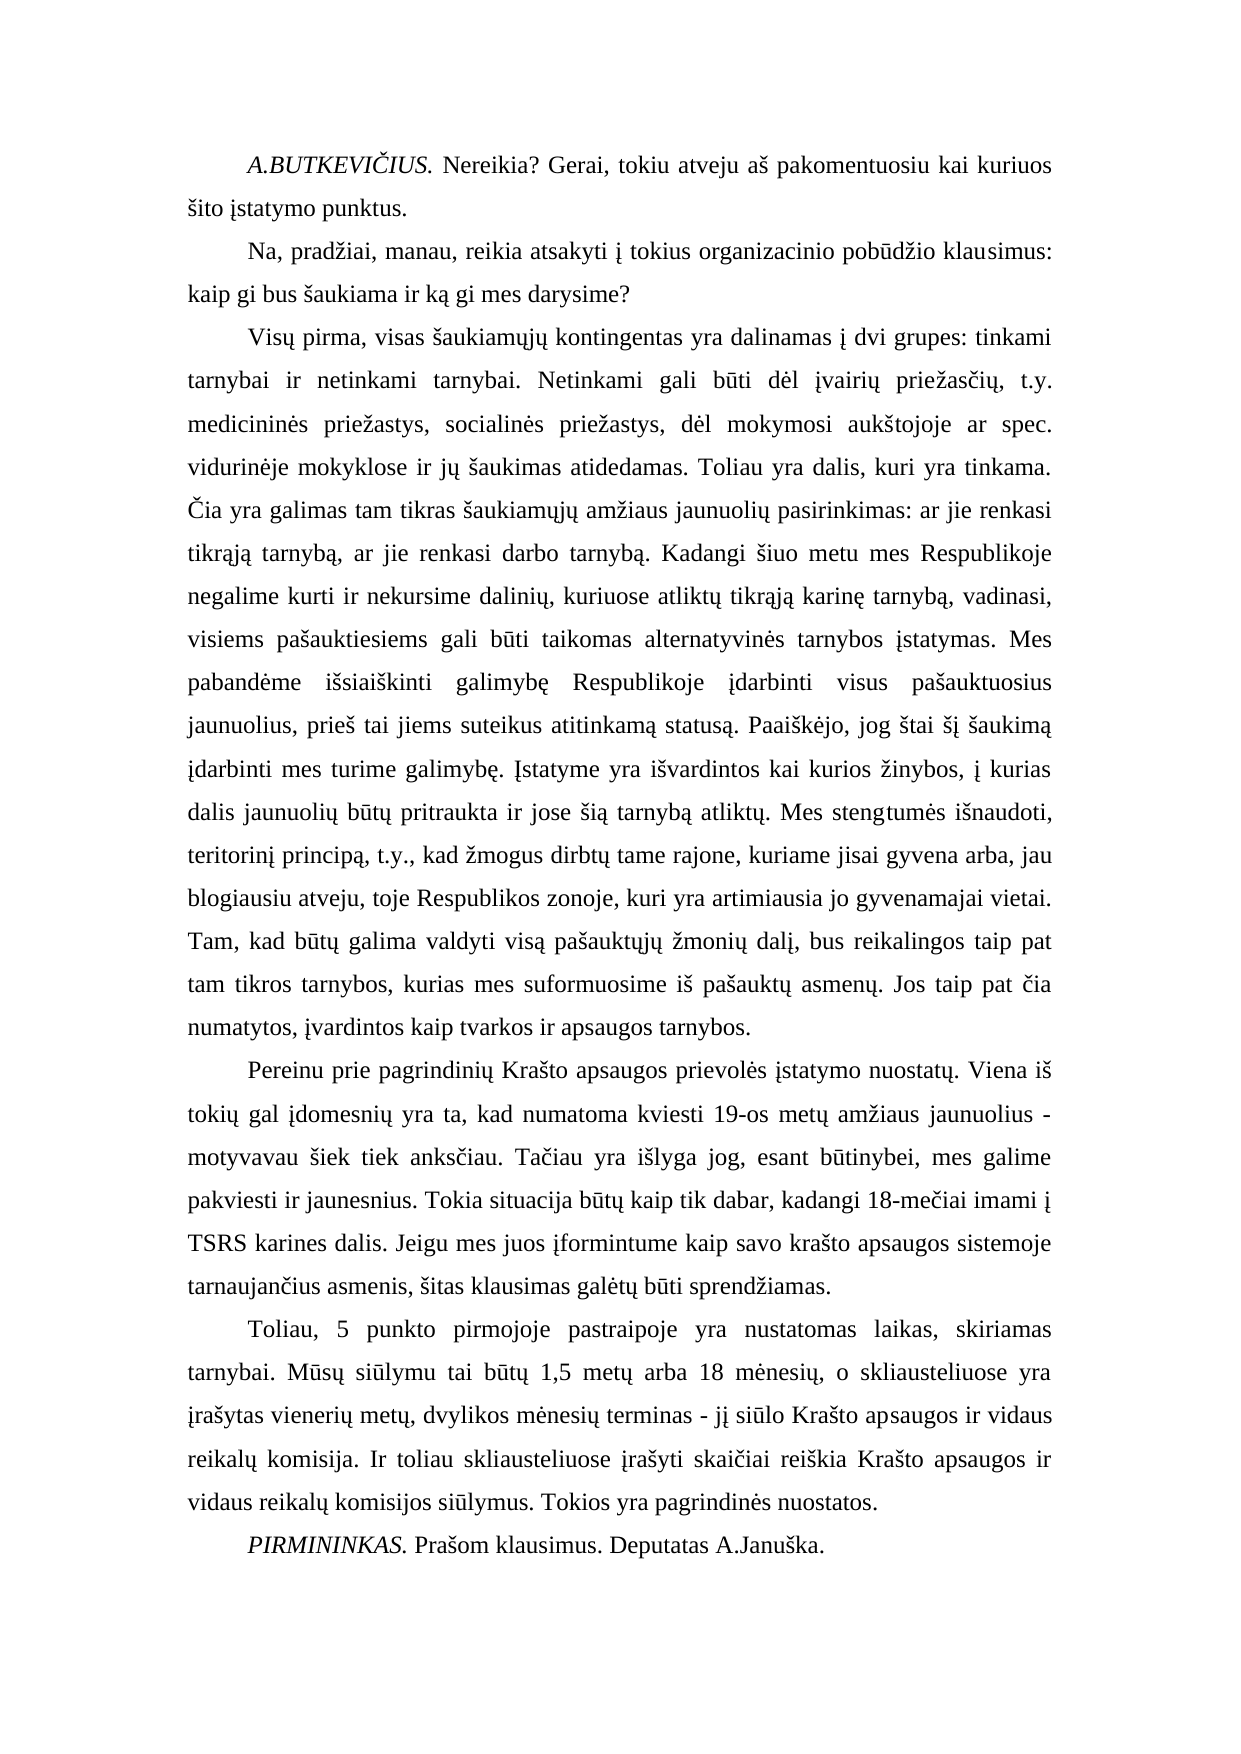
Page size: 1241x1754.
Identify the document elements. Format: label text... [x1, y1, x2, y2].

text Visų pirma, visas šaukiamųjų kontingentas yra dalinamas į dvi grupes: tinkami tarnybai ir netinkami tarnybai. Netinkami gali būti dėl įvairių prie­žasčių, t.y. medicininės priežastys, socialinės priežastys, dėl mokymosi aukš­tojoje ar spec. vidurinėje mokyklose ir jų šaukimas atidedamas. Toliau yra dalis, kuri yra tinkama. Čia yra galimas tam tikras šaukiamųjų amžiaus jaunuolių pasirinkimas: ar jie renkasi tikrąją tarnybą, ar jie renkasi darbo tarnybą. Kadangi šiuo metu mes Respublikoje negalime kurti ir nekursime dalinių, kuriuose atliktų tikrąją karinę tarnybą, vadinasi, visiems pašauktie­siems gali būti taikomas alternatyvinės tarnybos įstatymas. Mes pabandėme išsiaiškinti galimybę Respublikoje įdarbinti visus pašauktuosius jaunuolius, prieš tai jiems suteikus atitinkamą statusą. Paaiškėjo, jog štai šį šaukimą įdarbinti mes turime galimybę. Įstatyme yra išvardintos kai kurios žinybos, į kurias dalis jaunuolių būtų pritraukta ir jose šią tarnybą atliktų. Mes steng­tumės išnaudoti, teritorinį principą, t.y., kad žmogus dirbtų tame rajone, kuriame jisai gyvena arba, jau blogiausiu atveju, toje Respublikos zonoje, kuri yra artimiausia jo gyvenamajai vietai. Tam, kad būtų galima valdyti visą pašauktųjų žmonių dalį, bus reikalingos taip pat tam tikros tarnybos, kurias mes suformuosime iš pašauktų asmenų. Jos taip pat čia numatytos, įvardin­tos kaip tvarkos ir apsaugos tarnybos. [187, 322, 1053, 1041]
text Na, pradžiai, manau, reikia atsakyti į tokius organizacinio pobūdžio klau­simus: kaip gi bus šaukiama ir ką gi mes darysime? [187, 236, 1053, 308]
text A.BUTKEVIČIUS. Nereikia? Gerai, tokiu atveju aš pakomentuosiu kai kuriuos šito įstatymo punktus. [187, 150, 1053, 222]
text Toliau, 5 punkto pirmojoje pastraipoje yra nustatomas laikas, skiriamas tarnybai. Mūsų siūlymu tai būtų 1,5 metų arba 18 mėnesių, o skliausteliuose yra įrašytas vienerių metų, dvylikos mėnesių terminas - jį siūlo Krašto ap­saugos ir vidaus reikalų komisija. Ir toliau skliausteliuose įrašyti skaičiai reiškia Krašto apsaugos ir vidaus reikalų komisijos siūlymus. Tokios yra pagrindinės nuostatos. [187, 1314, 1053, 1516]
text PIRMININKAS. Prašom klausimus. Deputatas A.Januška. [187, 1530, 1053, 1559]
text Pereinu prie pagrindinių Krašto apsaugos prievolės įstatymo nuostatų. Viena iš tokių gal įdomesnių yra ta, kad numatoma kviesti 19-os metų amžiaus jaunuolius - motyvavau šiek tiek anksčiau. Tačiau yra išlyga jog, esant būtinybei, mes galime pakviesti ir jaunesnius. Tokia situacija būtų kaip tik dabar, kadangi 18-mečiai imami į TSRS karines dalis. Jeigu mes juos įformintume kaip savo krašto apsaugos sistemoje tarnaujančius asme­nis, šitas klausimas galėtų būti sprendžiamas. [187, 1056, 1053, 1300]
